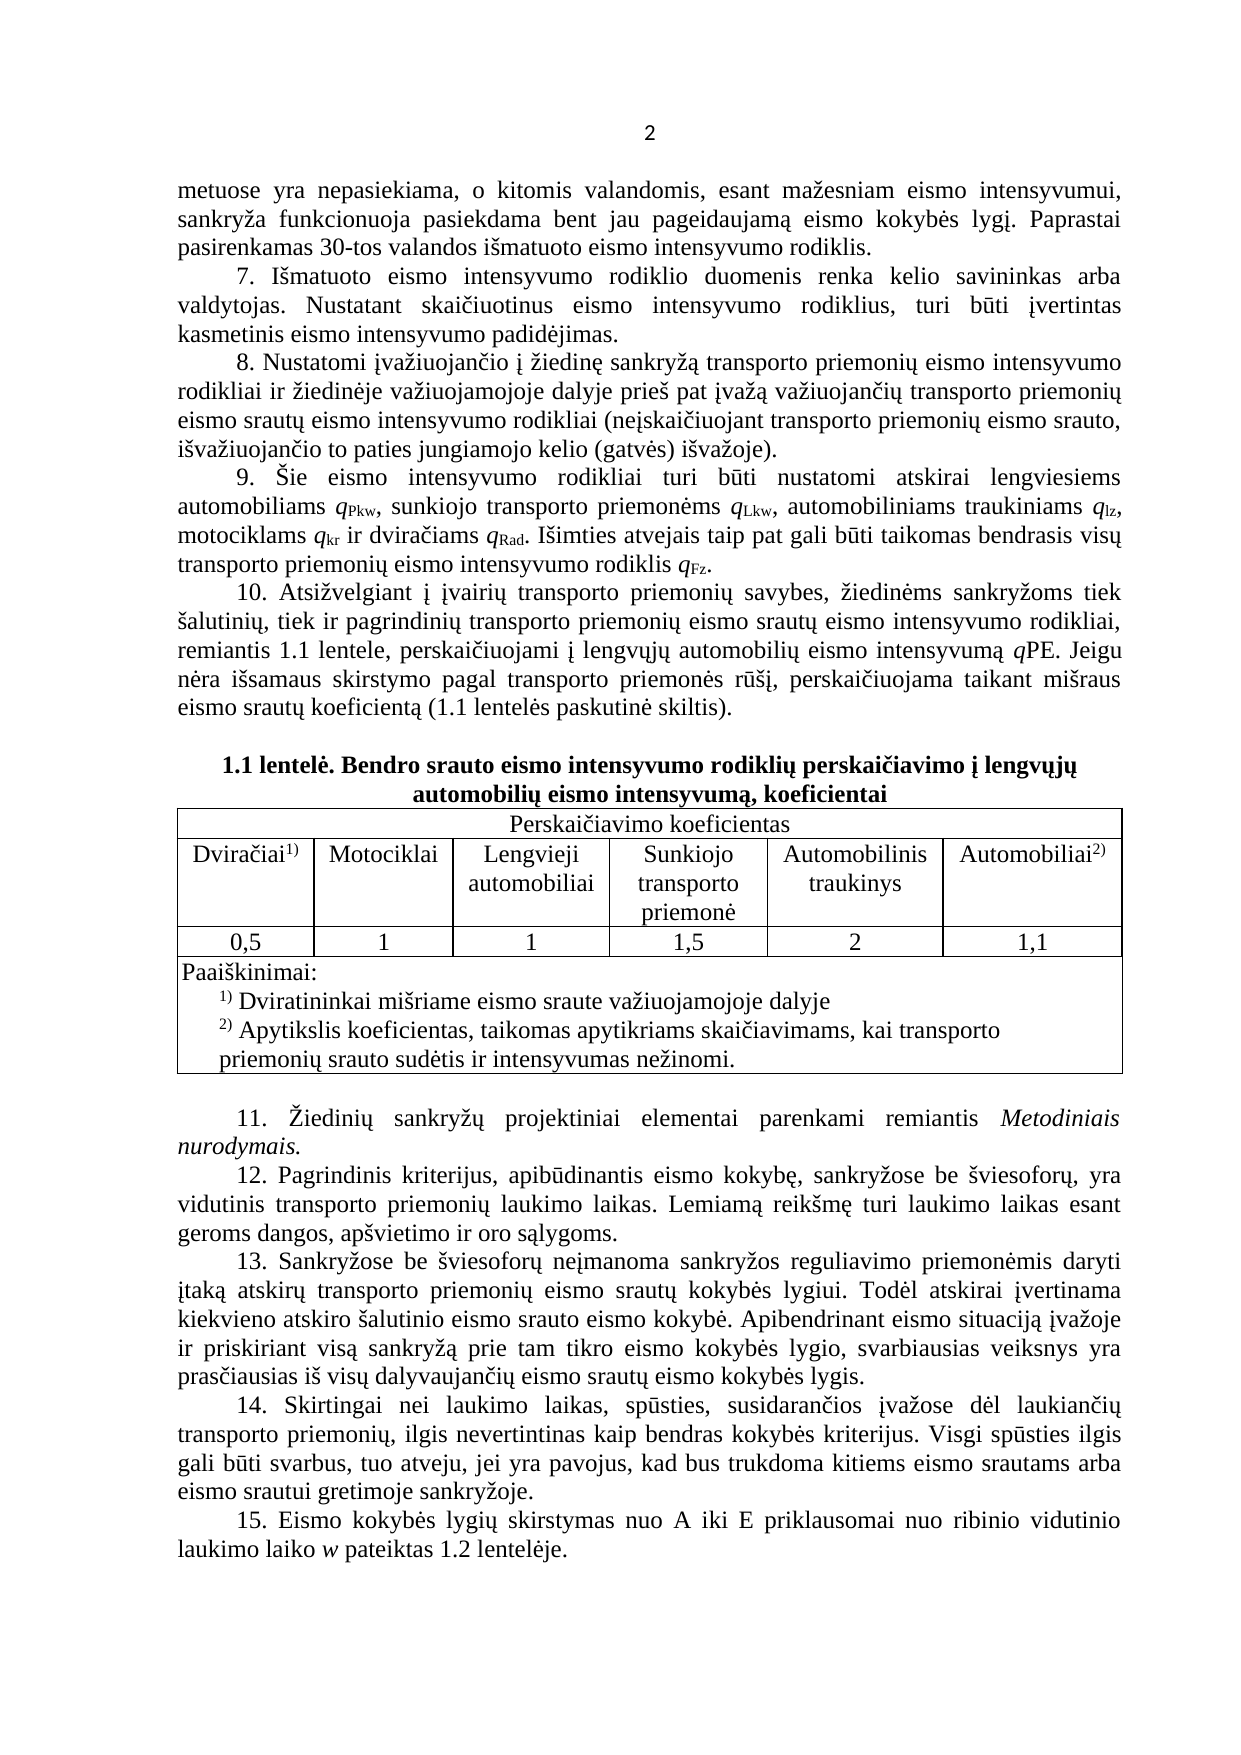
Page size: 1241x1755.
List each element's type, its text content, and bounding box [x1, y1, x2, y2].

text 9. Šie eismo intensyvumo rodikliai turi būti nustatomi atskirai lengviesiems automobiliams qPkw, sunkiojo transporto priemonėms qLkw, automobiliniams traukiniams qlz, motociklams qkr ir dviračiams qRad. Išimties atvejais taip pat gali būti taikomas bendrasis visų transporto priemonių eismo intensyvumo rodiklis qFz. [177, 462, 1122, 577]
table_cell Lengvieji automobiliai [454, 839, 609, 926]
table_cell [1068, 957, 1086, 1072]
table_cell Dviračiai1) [178, 839, 313, 926]
table_cell Sunkiojo transporto priemonė [610, 839, 767, 926]
table_cell 0,5 [178, 927, 313, 956]
text 8. Nustatomi įvažiuojančio į žiedinę sankryžą transporto priemonių eismo intensyvumo rodikliai ir žiedinėje važiuojamojoje dalyje prieš pat įvažą važiuojančių transporto priemonių eismo srautų eismo intensyvumo rodikliai (neįskaičiuojant transporto priemonių eismo srauto, išvažiuojančio to paties jungiamojo kelio (gatvės) išvažoje). [177, 347, 1122, 462]
text 13. Sankryžose be šviesoforų neįmanoma sankryžos reguliavimo priemonėmis daryti įtaką atskirų transporto priemonių eismo srautų kokybės lygiui. Todėl atskirai įvertinama kiekvieno atskiro šalutinio eismo srauto eismo kokybė. Apibendrinant eismo situaciją įvažoje ir priskiriant visą sankryžą prie tam tikro eismo kokybės lygio, svarbiausias veiksnys yra prasčiausias iš visų dalyvaujančių eismo srautų eismo kokybės lygis. [177, 1246, 1122, 1390]
text 7. Išmatuoto eismo intensyvumo rodiklio duomenis renka kelio savininkas arba valdytojas. Nustatant skaičiuotinus eismo intensyvumo rodiklius, turi būti įvertintas kasmetinis eismo intensyvumo padidėjimas. [177, 261, 1122, 347]
text 12. Pagrindinis kriterijus, apibūdinantis eismo kokybę, sankryžose be šviesoforų, yra vidutinis transporto priemonių laukimo laikas. Lemiamą reikšmę turi laukimo laikas esant geroms dangos, apšvietimo ir oro sąlygoms. [177, 1160, 1122, 1246]
table_cell Automobiliai2) [944, 839, 1121, 926]
text 10. Atsižvelgiant į įvairių transporto priemonių savybes, žiedinėms sankryžoms tiek šalutinių, tiek ir pagrindinių transporto priemonių eismo srautų eismo intensyvumo rodikliai, remiantis 1.1 lentele, perskaičiuojami į lengvųjų automobilių eismo intensyvumą qPE. Jeigu nėra išsamaus skirstymo pagal transporto priemonės rūšį, perskaičiuojama taikant mišraus eismo srautų koeficientą (1.1 lentelės paskutinė skiltis). [177, 577, 1122, 721]
table_cell [1086, 957, 1104, 1072]
text 14. Skirtingai nei laukimo laikas, spūsties, susidarančios įvažose dėl laukiančių transporto priemonių, ilgis nevertintinas kaip bendras kokybės kriterijus. Visgi spūsties ilgis gali būti svarbus, tuo atveju, jei yra pavojus, kad bus trukdoma kitiems eismo srautams arba eismo srautui gretimoje sankryžoje. [177, 1390, 1122, 1505]
table_cell [1104, 957, 1122, 1072]
table_cell 1 [454, 927, 609, 956]
table_cell 1 [315, 927, 452, 956]
table_cell Motociklai [315, 839, 452, 926]
table_cell [1032, 957, 1050, 1072]
text 15. Eismo kokybės lygių skirstymas nuo A iki E priklausomai nuo ribinio vidutinio laukimo laiko w pateiktas 1.2 lentelėje. [177, 1505, 1122, 1563]
table_cell 1,1 [944, 927, 1121, 956]
text 1.1 lentelė. Bendro srauto eismo intensyvumo rodiklių perskaičiavimo į lengvųjų automobilių eismo intensyvumą, koeficientai [177, 750, 1122, 807]
text 11. Žiedinių sankryžų projektiniai elementai parenkami remiantis Metodiniais nurodymais. [177, 1103, 1122, 1160]
table_cell [1050, 957, 1068, 1072]
table_cell Automobilinis traukinys [768, 839, 942, 926]
table_cell Paaiškinimai: 1) Dviratininkai mišriame eismo sraute važiuojamojoje dalyje 2) Apytikslis koeficientas, taikomas apytikriams skaičiavimams, kai transporto priemonių srauto sudėtis ir intensyvumas nežinomi. [178, 957, 1032, 1072]
text metuose yra nepasiekiama, o kitomis valandomis, esant mažesniam eismo intensyvumui, sankryža funkcionuoja pasiekdama bent jau pageidaujamą eismo kokybės lygį. Paprastai pasirenkamas 30-tos valandos išmatuoto eismo intensyvumo rodiklis. [177, 175, 1122, 261]
table_cell 1,5 [610, 927, 767, 956]
table_cell 2 [768, 927, 942, 956]
table_header Perskaičiavimo koeficientas [178, 809, 1121, 838]
